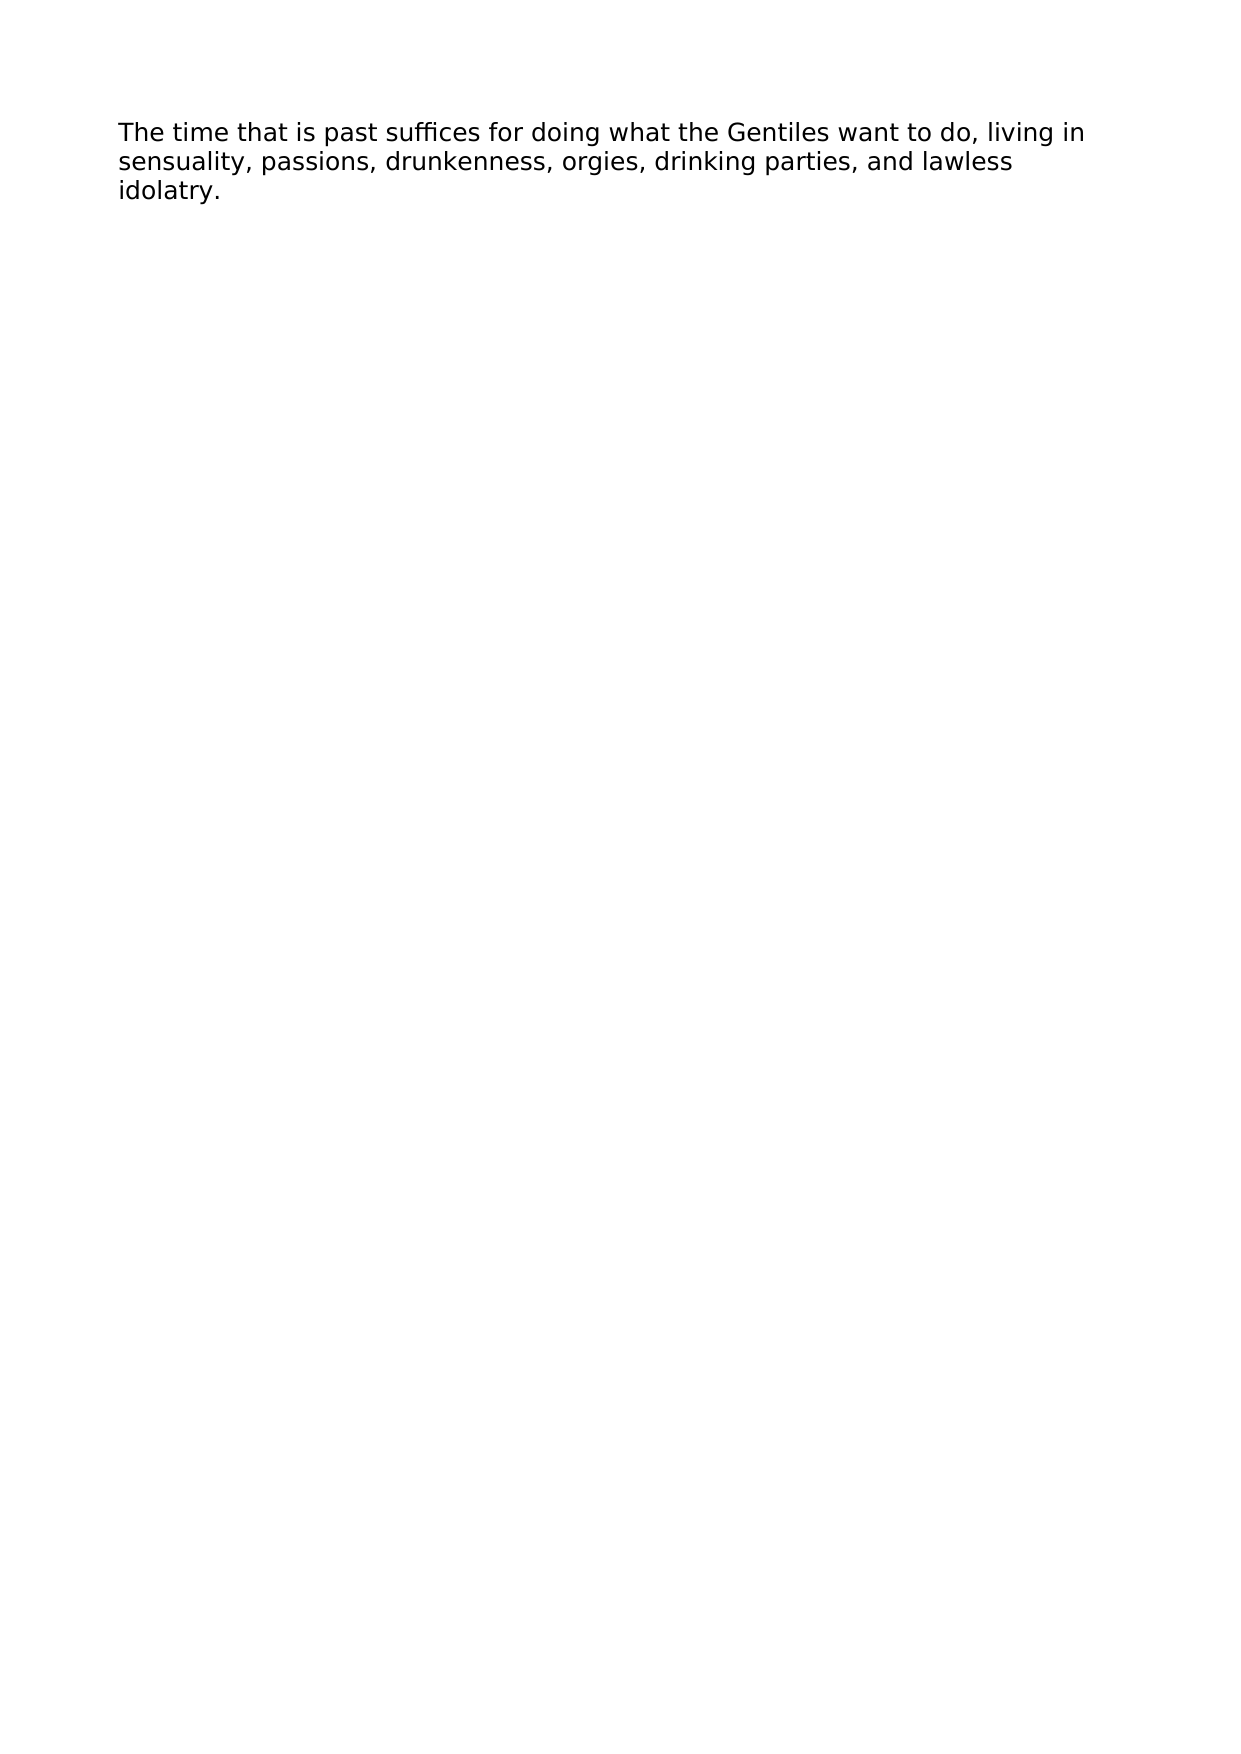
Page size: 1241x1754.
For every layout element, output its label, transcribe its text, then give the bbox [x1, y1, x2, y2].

text The time that is past suffices for doing what the Gentiles want to do, living in sensuality, passions, drunkenness, orgies, drinking parties, and lawless idolatry. [118, 118, 1122, 206]
